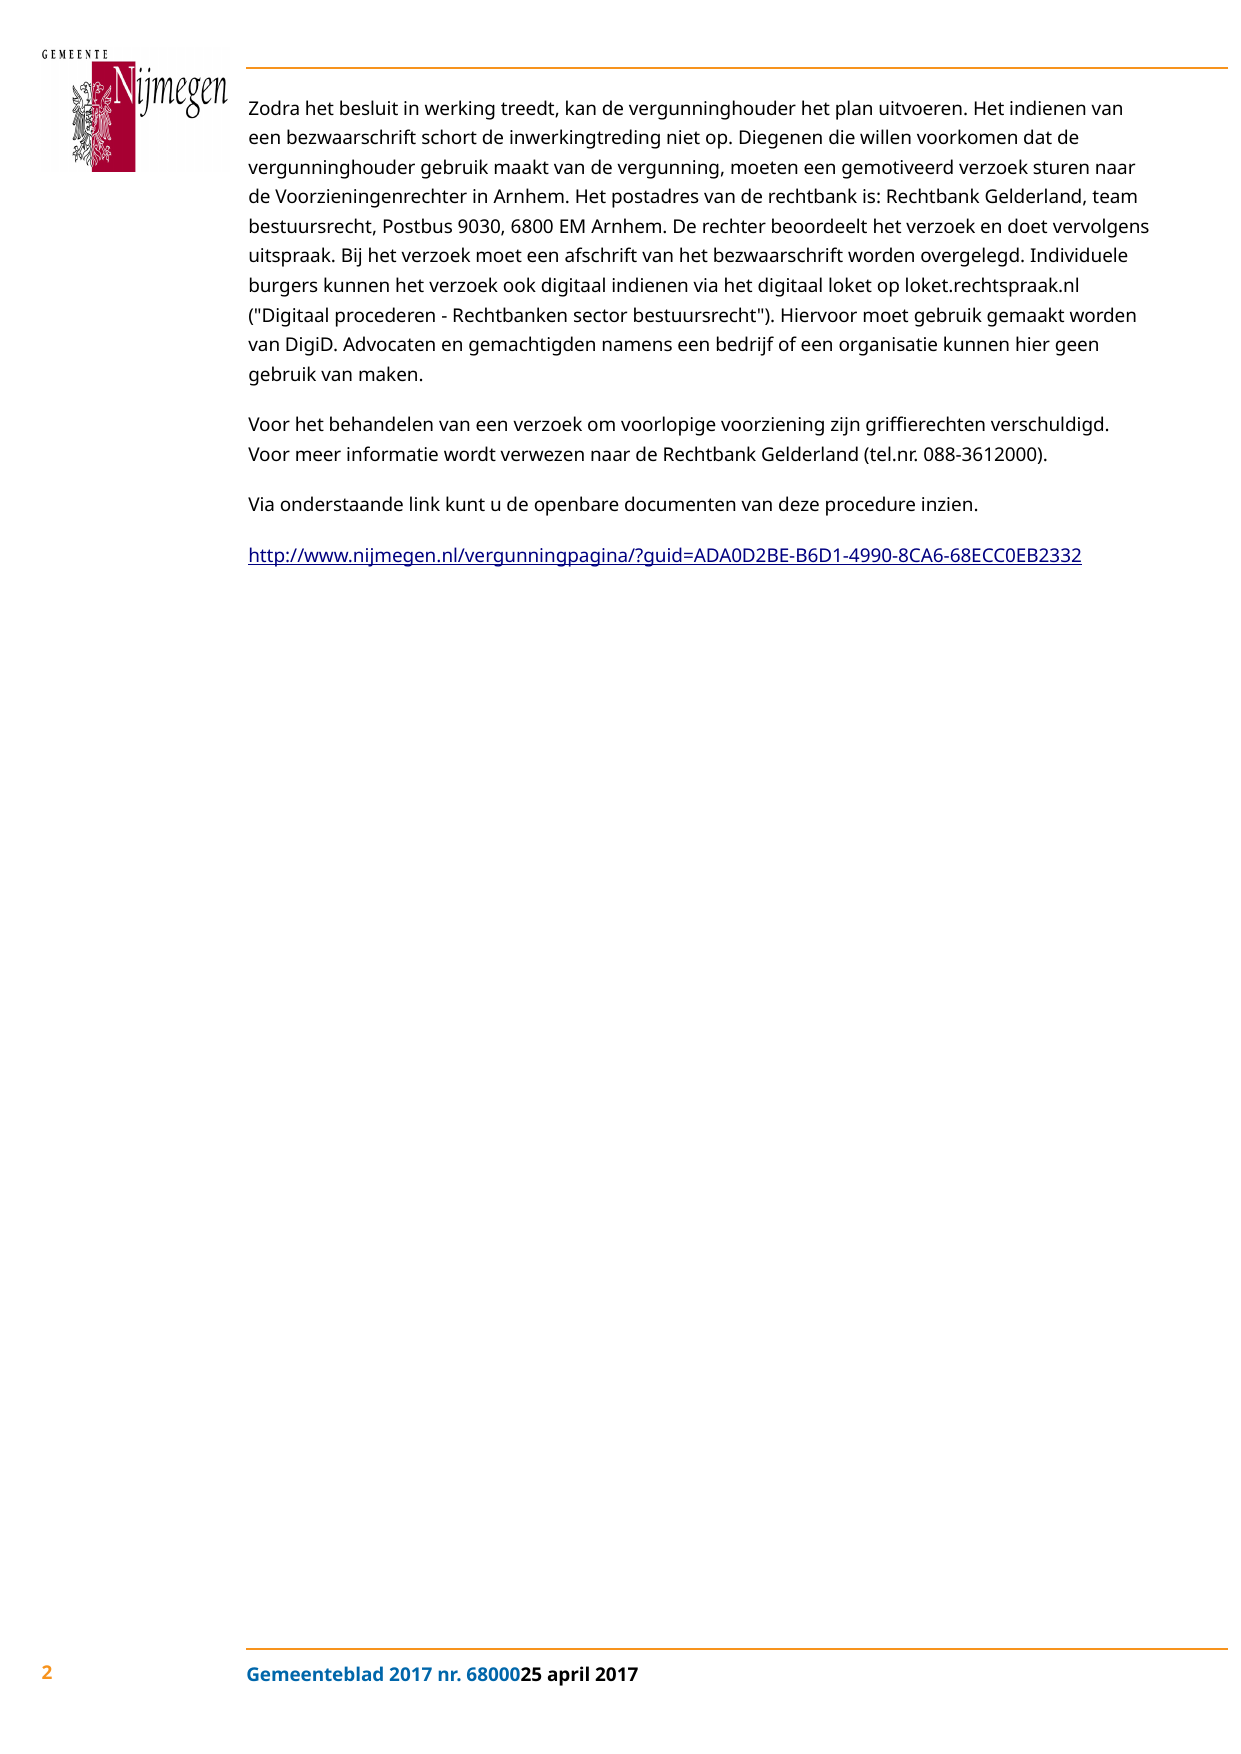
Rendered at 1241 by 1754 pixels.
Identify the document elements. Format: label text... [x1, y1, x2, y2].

text Via onderstaande link kunt u de openbare documenten van deze procedure inzien. [248, 491, 1152, 517]
text Zodra het besluit in werking treedt, kan de vergunninghouder het plan uitvoeren. Het indienen van een bezwaarschrift schort de inwerkingtreding niet op. Diegenen die willen voorkomen dat de vergunninghouder gebruik maakt van de vergunning, moeten een gemotiveerd verzoek sturen naar de Voorzieningenrechter in Arnhem. Het postadres van de rechtbank is: Rechtbank Gelderland, team bestuursrecht, Postbus 9030, 6800 EM Arnhem. De rechter beoordeelt het verzoek en doet vervolgens uitspraak. Bij het verzoek moet een afschrift van het bezwaarschrift worden overgelegd. Individuele burgers kunnen het verzoek ook digitaal indienen via het digitaal loket op loket.rechtspraak.nl ("Digitaal procederen - Rechtbanken sector bestuursrecht"). Hiervoor moet gebruik gemaakt worden van DigiD. Advocaten en gemachtigden namens een bedrijf of een organisatie kunnen hier geen gebruik van maken. [248, 95, 1152, 387]
text http://www.nijmegen.nl/vergunningpagina/?guid=ADA0D2BE-B6D1-4990-8CA6-68ECC0EB2332 [248, 542, 1152, 568]
text Voor het behandelen van een verzoek om voorlopige voorziening zijn griffierechten verschuldigd. Voor meer informatie wordt verwezen naar de Rechtbank Gelderland (tel.nr. 088-3612000). [248, 411, 1152, 467]
picture [41, 47, 231, 172]
